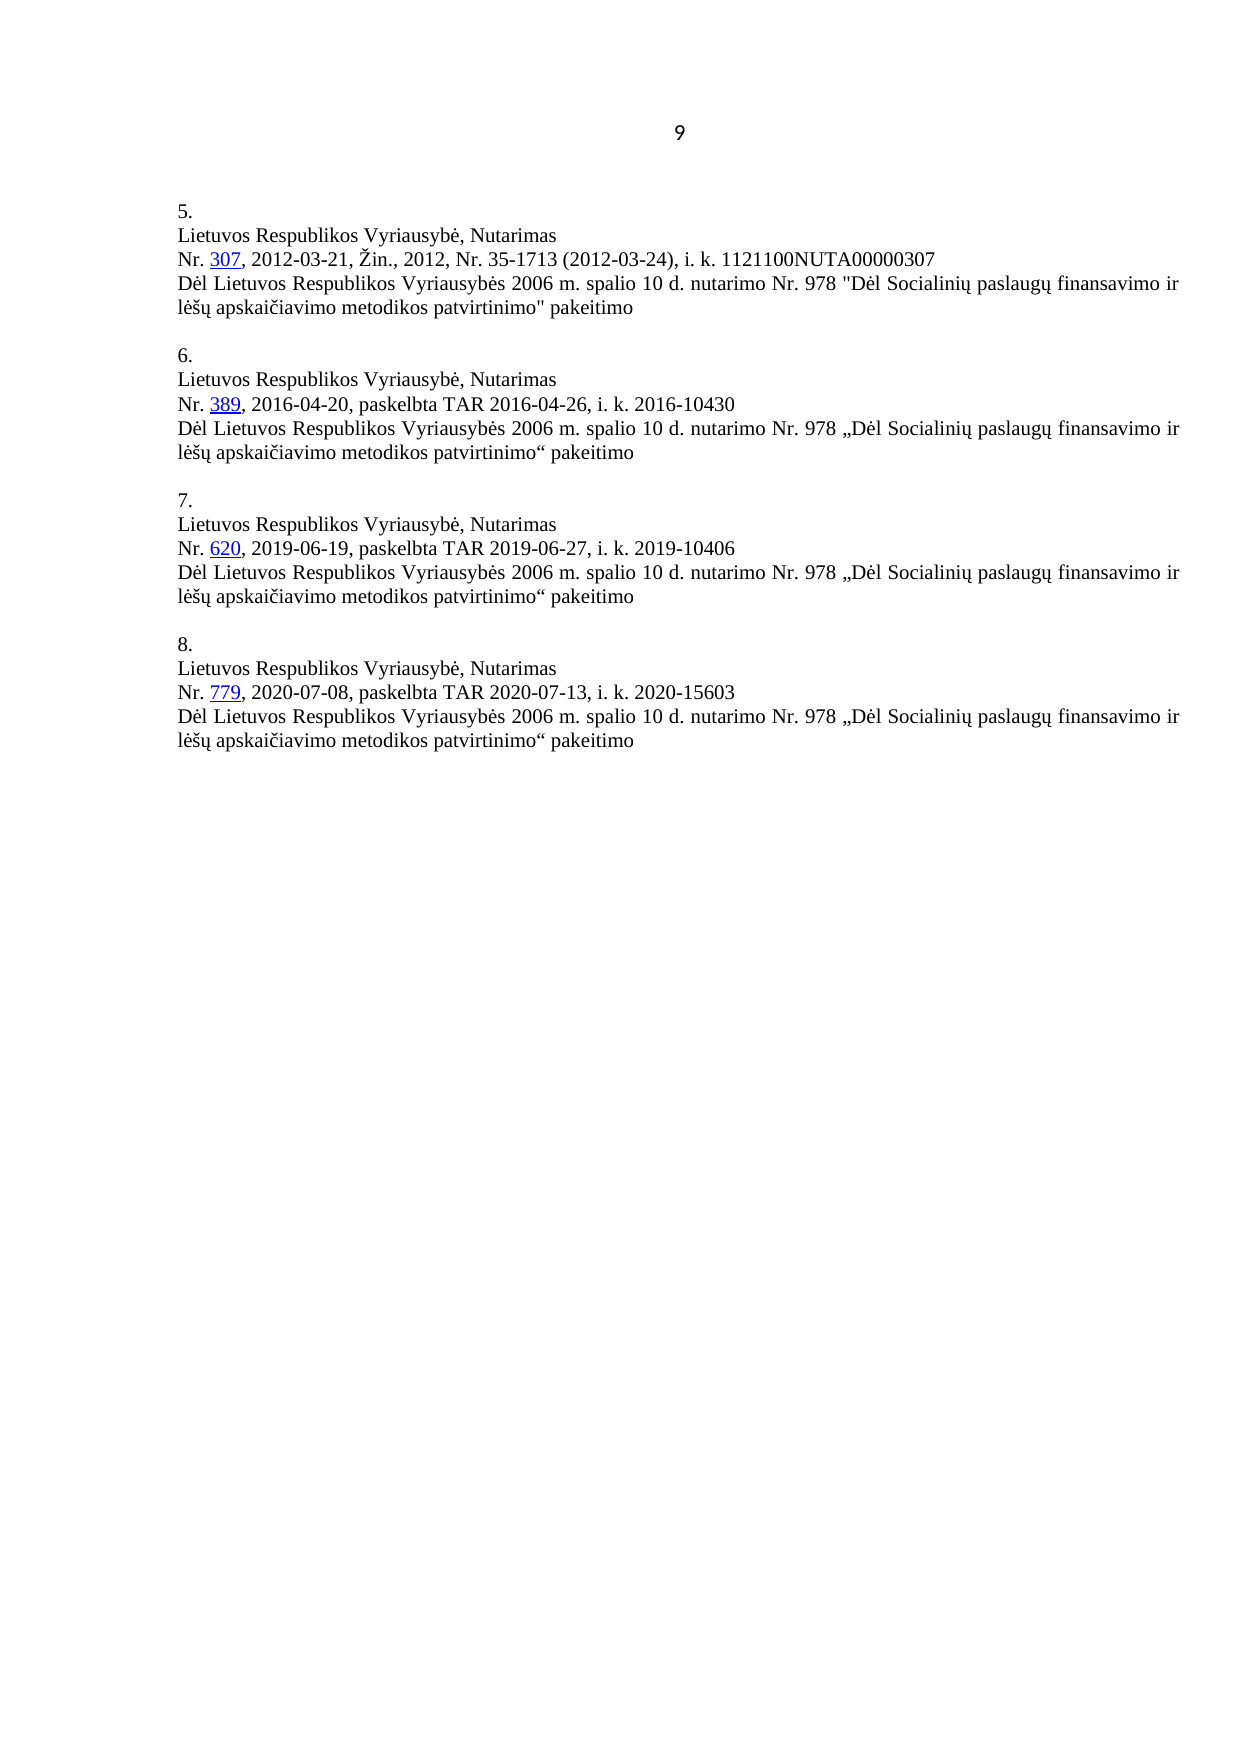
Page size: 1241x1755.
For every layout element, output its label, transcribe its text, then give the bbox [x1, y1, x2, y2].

text Nr. 389, 2016-04-20, paskelbta TAR 2016-04-26, i. k. 2016-10430 [177, 391, 1181, 416]
text Lietuvos Respublikos Vyriausybė, Nutarimas [177, 367, 1181, 391]
text Lietuvos Respublikos Vyriausybė, Nutarimas [177, 223, 1181, 247]
text Lietuvos Respublikos Vyriausybė, Nutarimas [177, 656, 1181, 680]
text Nr. 620, 2019-06-19, paskelbta TAR 2019-06-27, i. k. 2019-10406 [177, 536, 1181, 560]
text 5. [177, 199, 1181, 223]
text Dėl Lietuvos Respublikos Vyriausybės 2006 m. spalio 10 d. nutarimo Nr. 978 „Dėl Socialinių paslaugų finansavimo ir lėšų apskaičiavimo metodikos patvirtinimo“ pakeitimo [177, 416, 1181, 464]
text 8. [177, 632, 1181, 656]
text Nr. 779, 2020-07-08, paskelbta TAR 2020-07-13, i. k. 2020-15603 [177, 680, 1181, 704]
text 6. [177, 343, 1181, 367]
text Dėl Lietuvos Respublikos Vyriausybės 2006 m. spalio 10 d. nutarimo Nr. 978 „Dėl Socialinių paslaugų finansavimo ir lėšų apskaičiavimo metodikos patvirtinimo“ pakeitimo [177, 704, 1181, 752]
text Dėl Lietuvos Respublikos Vyriausybės 2006 m. spalio 10 d. nutarimo Nr. 978 "Dėl Socialinių paslaugų finansavimo ir lėšų apskaičiavimo metodikos patvirtinimo" pakeitimo [177, 271, 1181, 319]
text Nr. 307, 2012-03-21, Žin., 2012, Nr. 35-1713 (2012-03-24), i. k. 1121100NUTA00000307 [177, 247, 1181, 271]
text 7. [177, 488, 1181, 512]
text Dėl Lietuvos Respublikos Vyriausybės 2006 m. spalio 10 d. nutarimo Nr. 978 „Dėl Socialinių paslaugų finansavimo ir lėšų apskaičiavimo metodikos patvirtinimo“ pakeitimo [177, 560, 1181, 608]
text Lietuvos Respublikos Vyriausybė, Nutarimas [177, 512, 1181, 536]
